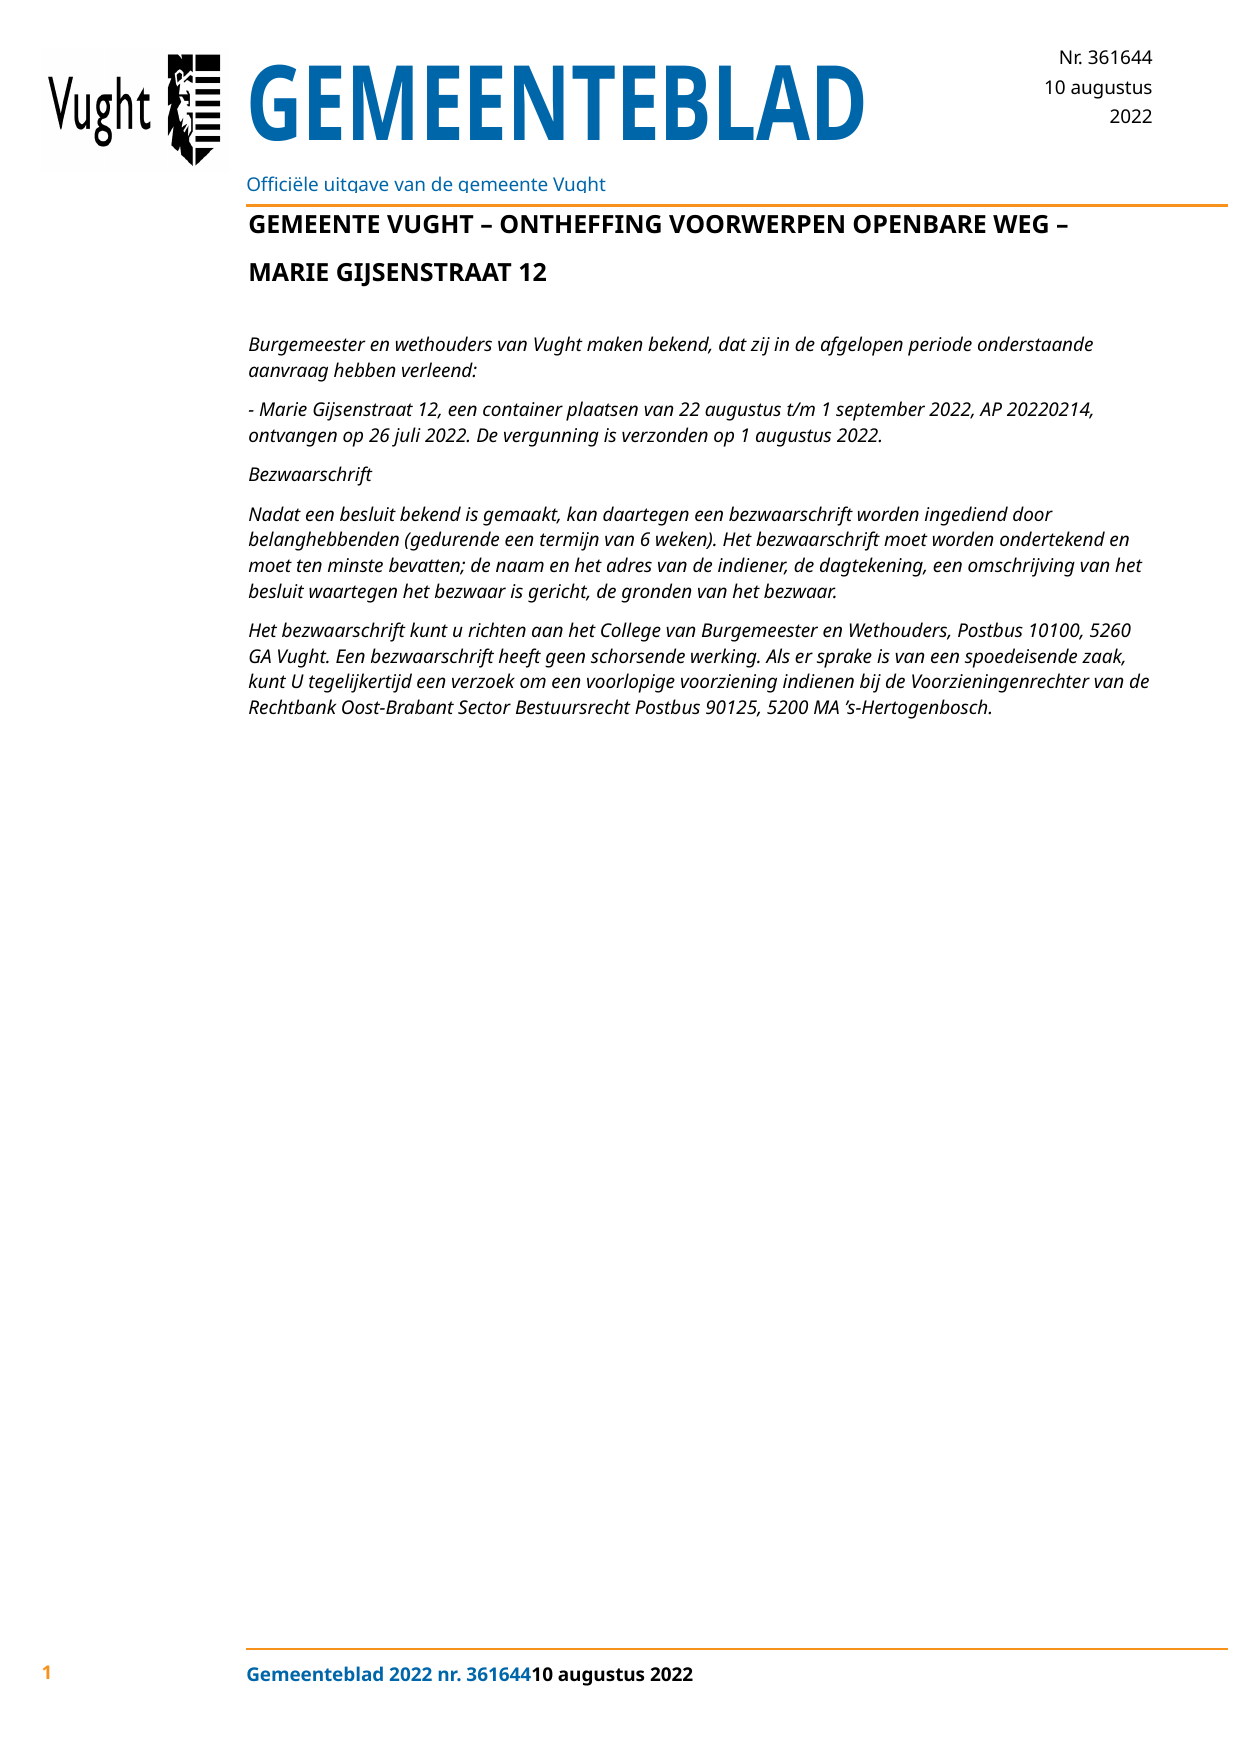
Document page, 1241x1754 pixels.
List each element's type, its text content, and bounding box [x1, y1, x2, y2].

picture [41, 47, 231, 172]
text Het bezwaarschrift kunt u richten aan het College van Burgemeester en Wethouders, Postbus 10100, 5260 GA Vught. Een bezwaarschrift heeft geen schorsende werking. Als er sprake is van een spoedeisende zaak, kunt U tegelijkertijd een verzoek om een voorlopige voorziening indienen bij de Voorzieningenrechter van de Rechtbank Oost-Brabant Sector Bestuursrecht Postbus 90125, 5200 MA ’s-Hertogenbosch. [248, 617, 1152, 720]
text GEMEENTE VUGHT – ONTHEFFING VOORWERPEN OPENBARE WEG – MARIE GIJSENSTRAAT 12 [248, 207, 1152, 288]
text Nadat een besluit bekend is gemaakt, kan daartegen een bezwaarschrift worden ingediend door belanghebbenden (gedurende een termijn van 6 weken). Het bezwaarschrift moet worden ondertekend en moet ten minste bevatten; de naam en het adres van de indiener, de dagtekening, een omschrijving van het besluit waartegen het bezwaar is gericht, de gronden van het bezwaar. [248, 501, 1152, 604]
text - Marie Gijsenstraat 12, een container plaatsen van 22 augustus t/m 1 september 2022, AP 20220214, ontvangen op 26 juli 2022. De vergunning is verzonden op 1 augustus 2022. [248, 396, 1152, 448]
text Bezwaarschrift [248, 461, 1152, 487]
text Burgemeester en wethouders van Vught maken bekend, dat zij in de afgelopen periode onderstaande aanvraag hebben verleend: [248, 331, 1152, 383]
